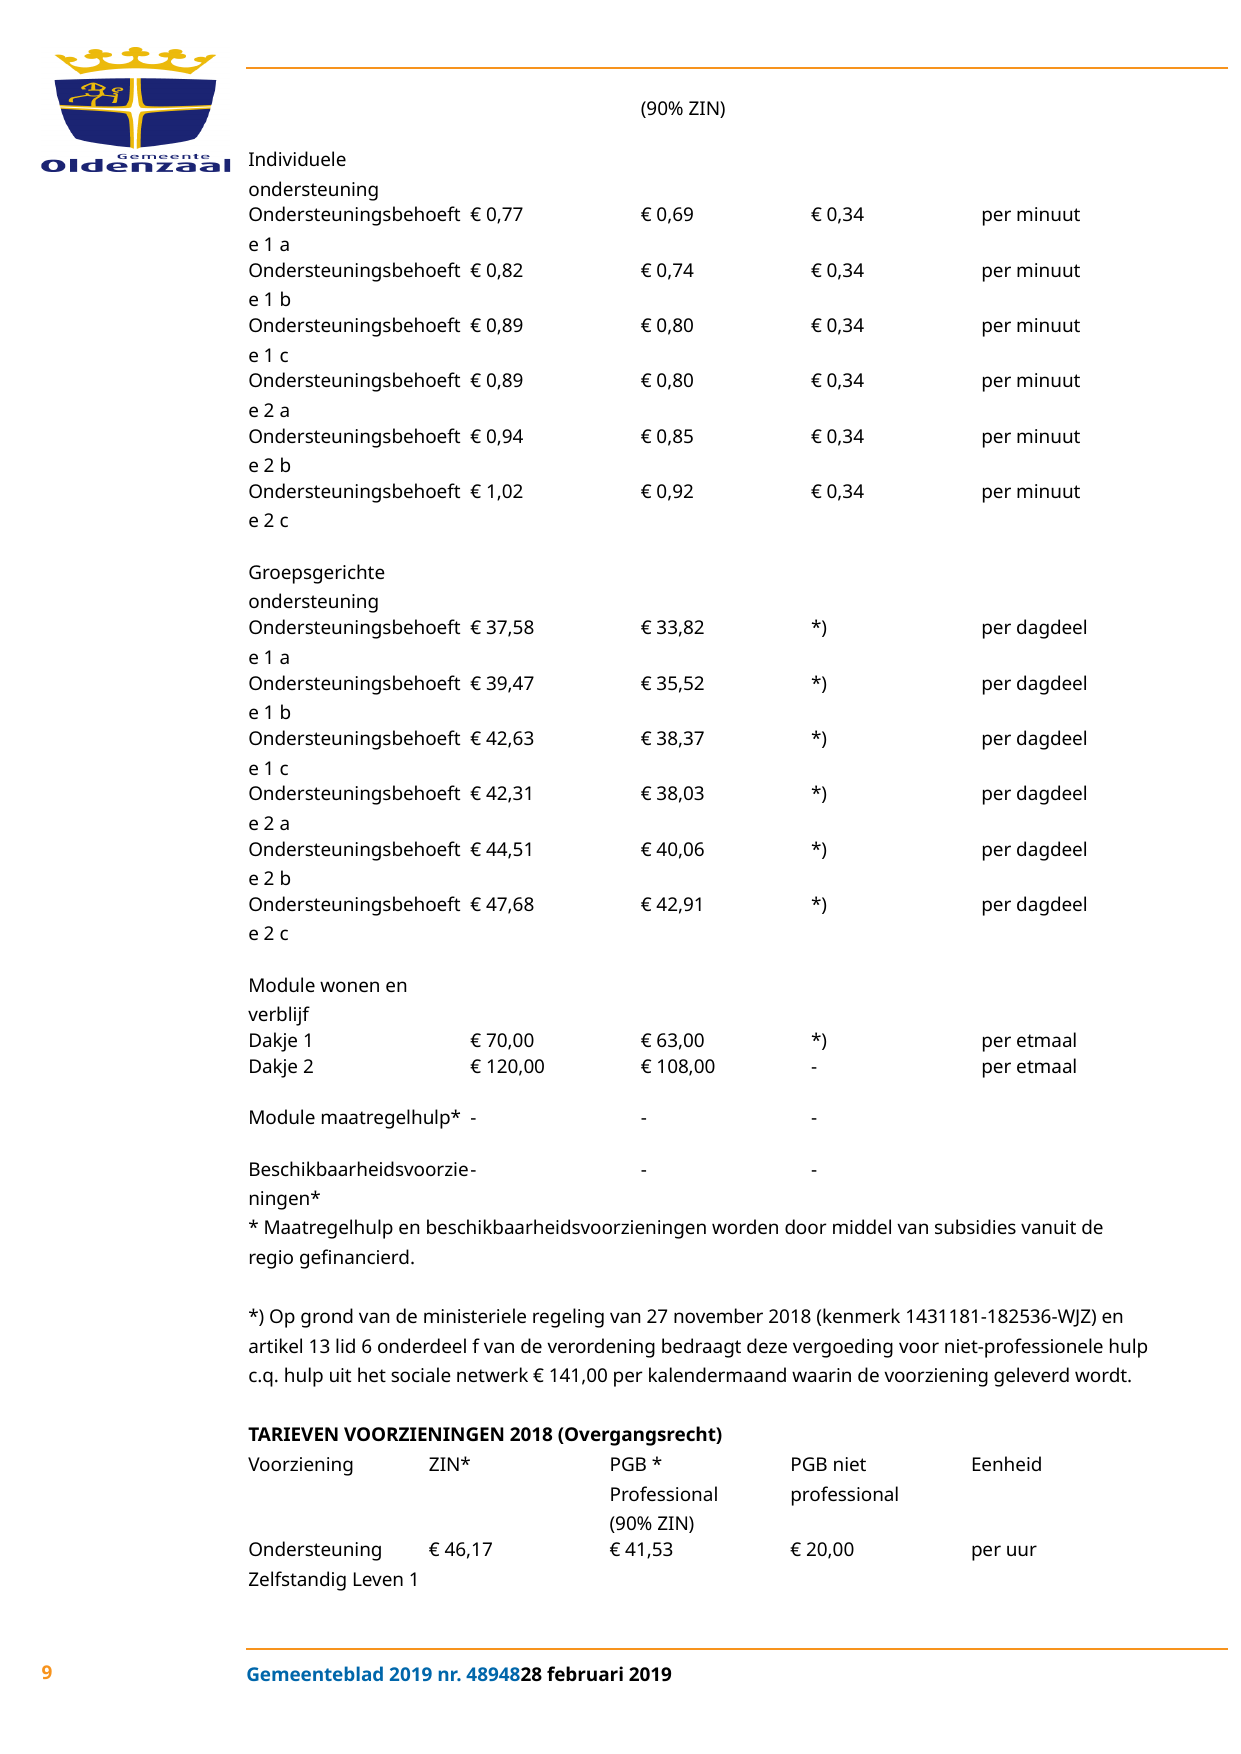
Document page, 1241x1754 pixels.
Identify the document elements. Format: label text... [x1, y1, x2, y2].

table_header Eenheid [971, 1451, 1152, 1536]
table_cell [981, 946, 1152, 972]
table_cell *) [811, 891, 981, 946]
table_cell [248, 534, 470, 559]
table_cell - [641, 1105, 811, 1130]
table_cell per minuut [981, 312, 1152, 367]
table_cell [981, 1079, 1152, 1104]
table_cell € 0,94 [470, 423, 641, 478]
table_cell - [811, 1053, 981, 1079]
table_cell per dagdeel [981, 670, 1152, 725]
table_cell *) [811, 670, 981, 725]
table_cell [641, 121, 811, 146]
table_header [248, 95, 470, 121]
table_cell per minuut [981, 478, 1152, 533]
table_cell [470, 146, 641, 202]
table_cell Ondersteuningsbehoefte 2 b [248, 836, 470, 891]
table_cell € 42,91 [641, 891, 811, 946]
table_cell per uur [971, 1536, 1152, 1592]
table_cell [981, 534, 1152, 559]
table_cell € 0,34 [811, 423, 981, 478]
table_cell € 33,82 [641, 615, 811, 670]
table_cell € 39,47 [470, 670, 641, 725]
table_cell [811, 534, 981, 559]
table_cell € 0,82 [470, 257, 641, 312]
table_cell € 40,06 [641, 836, 811, 891]
table_header [470, 95, 641, 121]
table_header PGB * Professional (90% ZIN) [609, 1451, 790, 1536]
table_cell [811, 946, 981, 972]
table_cell € 46,17 [429, 1536, 609, 1592]
table_cell € 0,89 [470, 312, 641, 367]
table_header ZIN* [429, 1451, 609, 1536]
table_cell € 0,34 [811, 202, 981, 257]
table_cell Ondersteuningsbehoefte 1 b [248, 670, 470, 725]
table_cell *) [811, 725, 981, 780]
table_cell per minuut [981, 423, 1152, 478]
table_cell € 108,00 [641, 1053, 811, 1079]
table_cell Ondersteuningsbehoefte 2 c [248, 891, 470, 946]
table_cell € 44,51 [470, 836, 641, 891]
table_cell *) [811, 1028, 981, 1053]
table_cell - [470, 1105, 641, 1130]
table_cell [248, 121, 470, 146]
table_cell *) [811, 836, 981, 891]
table_cell [470, 1079, 641, 1104]
table_cell Individuele ondersteuning [248, 146, 470, 202]
table_cell € 37,58 [470, 615, 641, 670]
picture [41, 47, 231, 172]
table_cell [470, 559, 641, 614]
text TARIEVEN VOORZIENINGEN 2018 (Overgangsrecht) [248, 1422, 1152, 1447]
table_cell [811, 972, 981, 1027]
table_cell € 20,00 [790, 1536, 971, 1592]
text * Maatregelhulp en beschikbaarheidsvoorzieningen worden door middel van subsidies vanuit de regio gefinancierd. [248, 1214, 1152, 1270]
table_cell [641, 559, 811, 614]
table_cell € 42,31 [470, 780, 641, 836]
table_cell Ondersteuningsbehoefte 1 b [248, 257, 470, 312]
table_cell [641, 972, 811, 1027]
table_cell € 120,00 [470, 1053, 641, 1079]
table_cell Ondersteuningsbehoefte 1 c [248, 312, 470, 367]
table_cell Groepsgerichte ondersteuning [248, 559, 470, 614]
table_cell [470, 972, 641, 1027]
table_cell [811, 121, 981, 146]
table_cell per dagdeel [981, 725, 1152, 780]
table_cell per etmaal [981, 1028, 1152, 1053]
table_cell Module wonen en verblijf [248, 972, 470, 1027]
table_cell € 0,34 [811, 368, 981, 423]
table_cell Beschikbaarheidsvoorzieningen* [248, 1156, 470, 1211]
table_cell Ondersteuningsbehoefte 2 c [248, 478, 470, 533]
table_cell [641, 534, 811, 559]
table_cell [641, 946, 811, 972]
table_cell € 47,68 [470, 891, 641, 946]
table_cell [248, 1130, 470, 1156]
table_cell per dagdeel [981, 615, 1152, 670]
table_cell [641, 1079, 811, 1104]
table_cell [981, 1105, 1152, 1130]
table_cell [811, 1130, 981, 1156]
table_cell € 0,80 [641, 368, 811, 423]
table_cell Ondersteuningsbehoefte 2 b [248, 423, 470, 478]
table_cell € 38,37 [641, 725, 811, 780]
table_cell Ondersteuningsbehoefte 1 a [248, 615, 470, 670]
table_cell € 1,02 [470, 478, 641, 533]
table_cell € 42,63 [470, 725, 641, 780]
table_cell € 0,80 [641, 312, 811, 367]
table_cell € 70,00 [470, 1028, 641, 1053]
table_cell per dagdeel [981, 780, 1152, 836]
table_cell [641, 146, 811, 202]
table_cell *) [811, 615, 981, 670]
table_cell [811, 559, 981, 614]
table_cell Ondersteuningsbehoefte 1 c [248, 725, 470, 780]
table_cell - [470, 1156, 641, 1211]
table_cell € 0,69 [641, 202, 811, 257]
table_cell Dakje 2 [248, 1053, 470, 1079]
table_cell per minuut [981, 202, 1152, 257]
table_cell - [811, 1156, 981, 1211]
table_cell [981, 1156, 1152, 1211]
table_cell Ondersteuningsbehoefte 2 a [248, 368, 470, 423]
table_cell per dagdeel [981, 891, 1152, 946]
table_cell € 63,00 [641, 1028, 811, 1053]
table_cell per etmaal [981, 1053, 1152, 1079]
table_cell € 0,34 [811, 312, 981, 367]
table_cell - [811, 1105, 981, 1130]
table_cell per minuut [981, 257, 1152, 312]
table_cell [811, 146, 981, 202]
table_header [981, 95, 1152, 121]
table_cell Ondersteuningsbehoefte 1 a [248, 202, 470, 257]
table_header PGB niet professional [790, 1451, 971, 1536]
table_cell per minuut [981, 368, 1152, 423]
table_cell € 0,34 [811, 257, 981, 312]
table_cell € 0,89 [470, 368, 641, 423]
table_cell [470, 1130, 641, 1156]
table_header [811, 95, 981, 121]
table_cell Module maatregelhulp* [248, 1105, 470, 1130]
table_cell [981, 559, 1152, 614]
table_cell [470, 946, 641, 972]
table_cell [981, 972, 1152, 1027]
table_cell [248, 1079, 470, 1104]
text *) Op grond van de ministeriele regeling van 27 november 2018 (kenmerk 1431181-182536-WJZ) en artikel 13 lid 6 onderdeel f van de verordening bedraagt deze vergoeding voor niet-professionele hulp c.q. hulp uit het sociale netwerk € 141,00 per kalendermaand waarin de voorziening geleverd wordt. [248, 1303, 1152, 1388]
table_cell € 38,03 [641, 780, 811, 836]
table_cell Ondersteuningsbehoefte 2 a [248, 780, 470, 836]
table_cell [470, 121, 641, 146]
table_header (90% ZIN) [641, 95, 811, 121]
table_cell € 0,92 [641, 478, 811, 533]
table_cell [248, 946, 470, 972]
table_cell [470, 534, 641, 559]
table_cell € 0,85 [641, 423, 811, 478]
table_cell [811, 1079, 981, 1104]
table_cell - [641, 1156, 811, 1211]
table_cell [981, 121, 1152, 146]
table_cell [981, 146, 1152, 202]
table_cell [641, 1130, 811, 1156]
table_cell € 0,74 [641, 257, 811, 312]
table_cell *) [811, 780, 981, 836]
table_cell € 35,52 [641, 670, 811, 725]
table_cell [981, 1130, 1152, 1156]
table_cell € 0,77 [470, 202, 641, 257]
table_cell per dagdeel [981, 836, 1152, 891]
table_cell Dakje 1 [248, 1028, 470, 1053]
table_cell Ondersteuning Zelfstandig Leven 1 [248, 1536, 429, 1592]
table_header Voorziening [248, 1451, 429, 1536]
table_cell € 41,53 [609, 1536, 790, 1592]
table_cell € 0,34 [811, 478, 981, 533]
